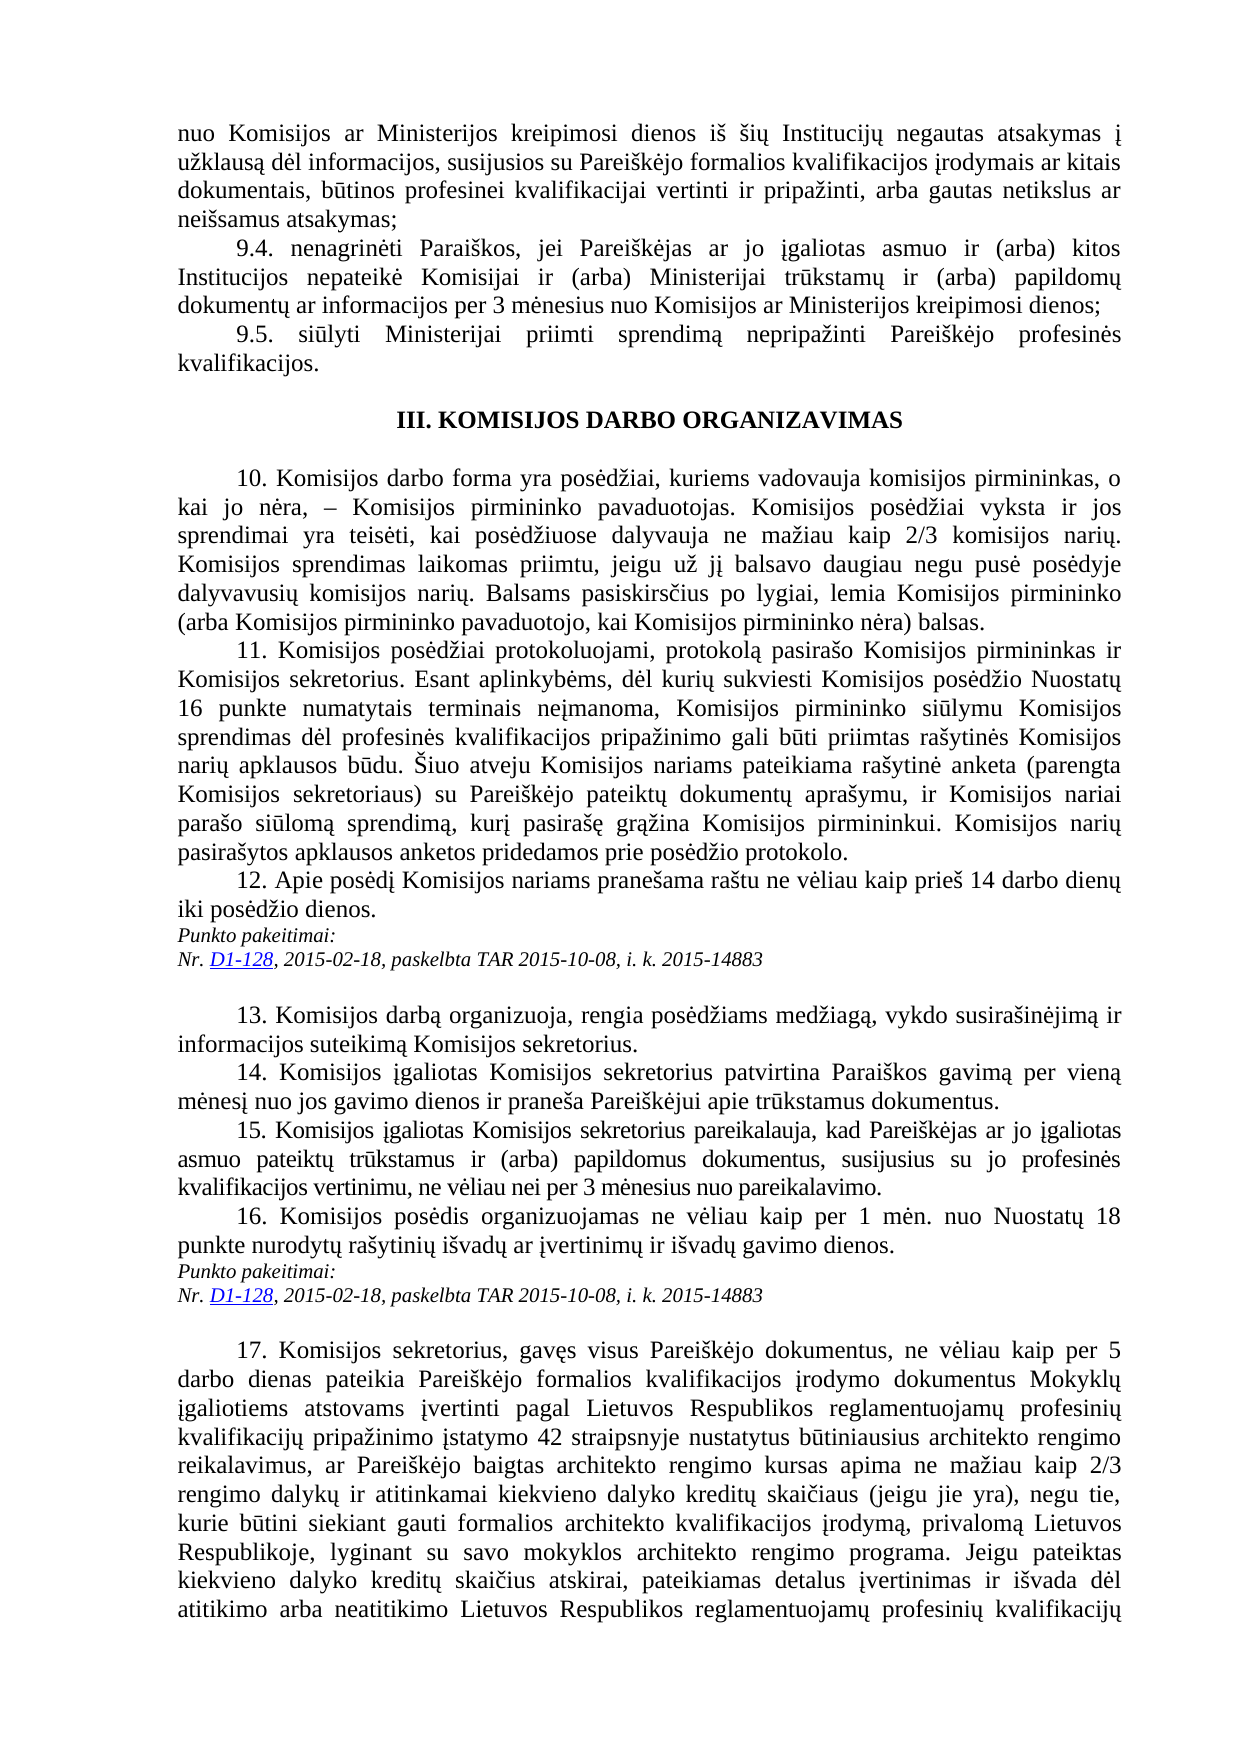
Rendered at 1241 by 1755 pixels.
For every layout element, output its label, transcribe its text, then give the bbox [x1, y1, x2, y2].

text 9.5. siūlyti Ministerijai priimti sprendimą nepripažinti Pareiškėjo profesinės kvalifikacijos. [177, 319, 1122, 377]
text 14. Komisijos įgaliotas Komisijos sekretorius patvirtina Paraiškos gavimą per vieną mėnesį nuo jos gavimo dienos ir praneša Pareiškėjui apie trūkstamus dokumentus. [177, 1057, 1122, 1115]
text 12. Apie posėdį Komisijos nariams pranešama raštu ne vėliau kaip prieš 14 darbo dienų iki posėdžio dienos. [177, 866, 1122, 923]
text Nr. D1-128, 2015-02-18, paskelbta TAR 2015-10-08, i. k. 2015-14883 [177, 947, 1122, 971]
text 10. Komisijos darbo forma yra posėdžiai, kuriems vadovauja komisijos pirmininkas, o kai jo nėra, – Komisijos pirmininko pavaduotojas. Komisijos posėdžiai vyksta ir jos sprendimai yra teisėti, kai posėdžiuose dalyvauja ne mažiau kaip 2/3 komisijos narių. Komisijos sprendimas laikomas priimtu, jeigu už jį balsavo daugiau negu pusė posėdyje dalyvavusių komisijos narių. Balsams pasiskirsčius po lygiai, lemia Komisijos pirmininko (arba Komisijos pirmininko pavaduotojo, kai Komisijos pirmininko nėra) balsas. [177, 463, 1122, 636]
text Punkto pakeitimai: [177, 923, 1122, 947]
text 11. Komisijos posėdžiai protokoluojami, protokolą pasirašo Komisijos pirmininkas ir Komisijos sekretorius. Esant aplinkybėms, dėl kurių sukviesti Komisijos posėdžio Nuostatų 16 punkte numatytais terminais neįmanoma, Komisijos pirmininko siūlymu Komisijos sprendimas dėl profesinės kvalifikacijos pripažinimo gali būti priimtas rašytinės Komisijos narių apklausos būdu. Šiuo atveju Komisijos nariams pateikiama rašytinė anketa (parengta Komisijos sekretoriaus) su Pareiškėjo pateiktų dokumentų aprašymu, ir Komisijos nariai parašo siūlomą sprendimą, kurį pasirašę grąžina Komisijos pirmininkui. Komisijos narių pasirašytos apklausos anketos pridedamos prie posėdžio protokolo. [177, 636, 1122, 866]
text 15. Komisijos įgaliotas Komisijos sekretorius pareikalauja, kad Pareiškėjas ar jo įgaliotas asmuo pateiktų trūkstamus ir (arba) papildomus dokumentus, susijusius su jo profesinės kvalifikacijos vertinimu, ne vėliau nei per 3 mėnesius nuo pareikalavimo. [177, 1115, 1122, 1201]
text III. KOMISIJOS DARBO ORGANIZAVIMAS [177, 406, 1122, 434]
text 16. Komisijos posėdis organizuojamas ne vėliau kaip per 1 mėn. nuo Nuostatų 18 punkte nurodytų rašytinių išvadų ar įvertinimų ir išvadų gavimo dienos. [177, 1201, 1122, 1259]
text 17. Komisijos sekretorius, gavęs visus Pareiškėjo dokumentus, ne vėliau kaip per 5 darbo dienas pateikia Pareiškėjo formalios kvalifikacijos įrodymo dokumentus Mokyklų įgaliotiems atstovams įvertinti pagal Lietuvos Respublikos reglamentuojamų profesinių kvalifikacijų pripažinimo įstatymo 42 straipsnyje nustatytus būtiniausius architekto rengimo reikalavimus, ar Pareiškėjo baigtas architekto rengimo kursas apima ne mažiau kaip 2/3 rengimo dalykų ir atitinkamai kiekvieno dalyko kreditų skaičiaus (jeigu jie yra), negu tie, kurie būtini siekiant gauti formalios architekto kvalifikacijos įrodymą, privalomą Lietuvos Respublikoje, lyginant su savo mokyklos architekto rengimo programa. Jeigu pateiktas kiekvieno dalyko kreditų skaičius atskirai, pateikiamas detalus įvertinimas ir išvada dėl atitikimo arba neatitikimo Lietuvos Respublikos reglamentuojamų profesinių kvalifikacijų [177, 1336, 1122, 1623]
text Nr. D1-128, 2015-02-18, paskelbta TAR 2015-10-08, i. k. 2015-14883 [177, 1283, 1122, 1307]
text nuo Komisijos ar Ministerijos kreipimosi dienos iš šių Institucijų negautas atsakymas į užklausą dėl informacijos, susijusios su Pareiškėjo formalios kvalifikacijos įrodymais ar kitais dokumentais, būtinos profesinei kvalifikacijai vertinti ir pripažinti, arba gautas netikslus ar neišsamus atsakymas; [177, 118, 1122, 233]
text Punkto pakeitimai: [177, 1259, 1122, 1283]
text 9.4. nenagrinėti Paraiškos, jei Pareiškėjas ar jo įgaliotas asmuo ir (arba) kitos Institucijos nepateikė Komisijai ir (arba) Ministerijai trūkstamų ir (arba) papildomų dokumentų ar informacijos per 3 mėnesius nuo Komisijos ar Ministerijos kreipimosi dienos; [177, 233, 1122, 319]
text 13. Komisijos darbą organizuoja, rengia posėdžiams medžiagą, vykdo susirašinėjimą ir informacijos suteikimą Komisijos sekretorius. [177, 1000, 1122, 1057]
